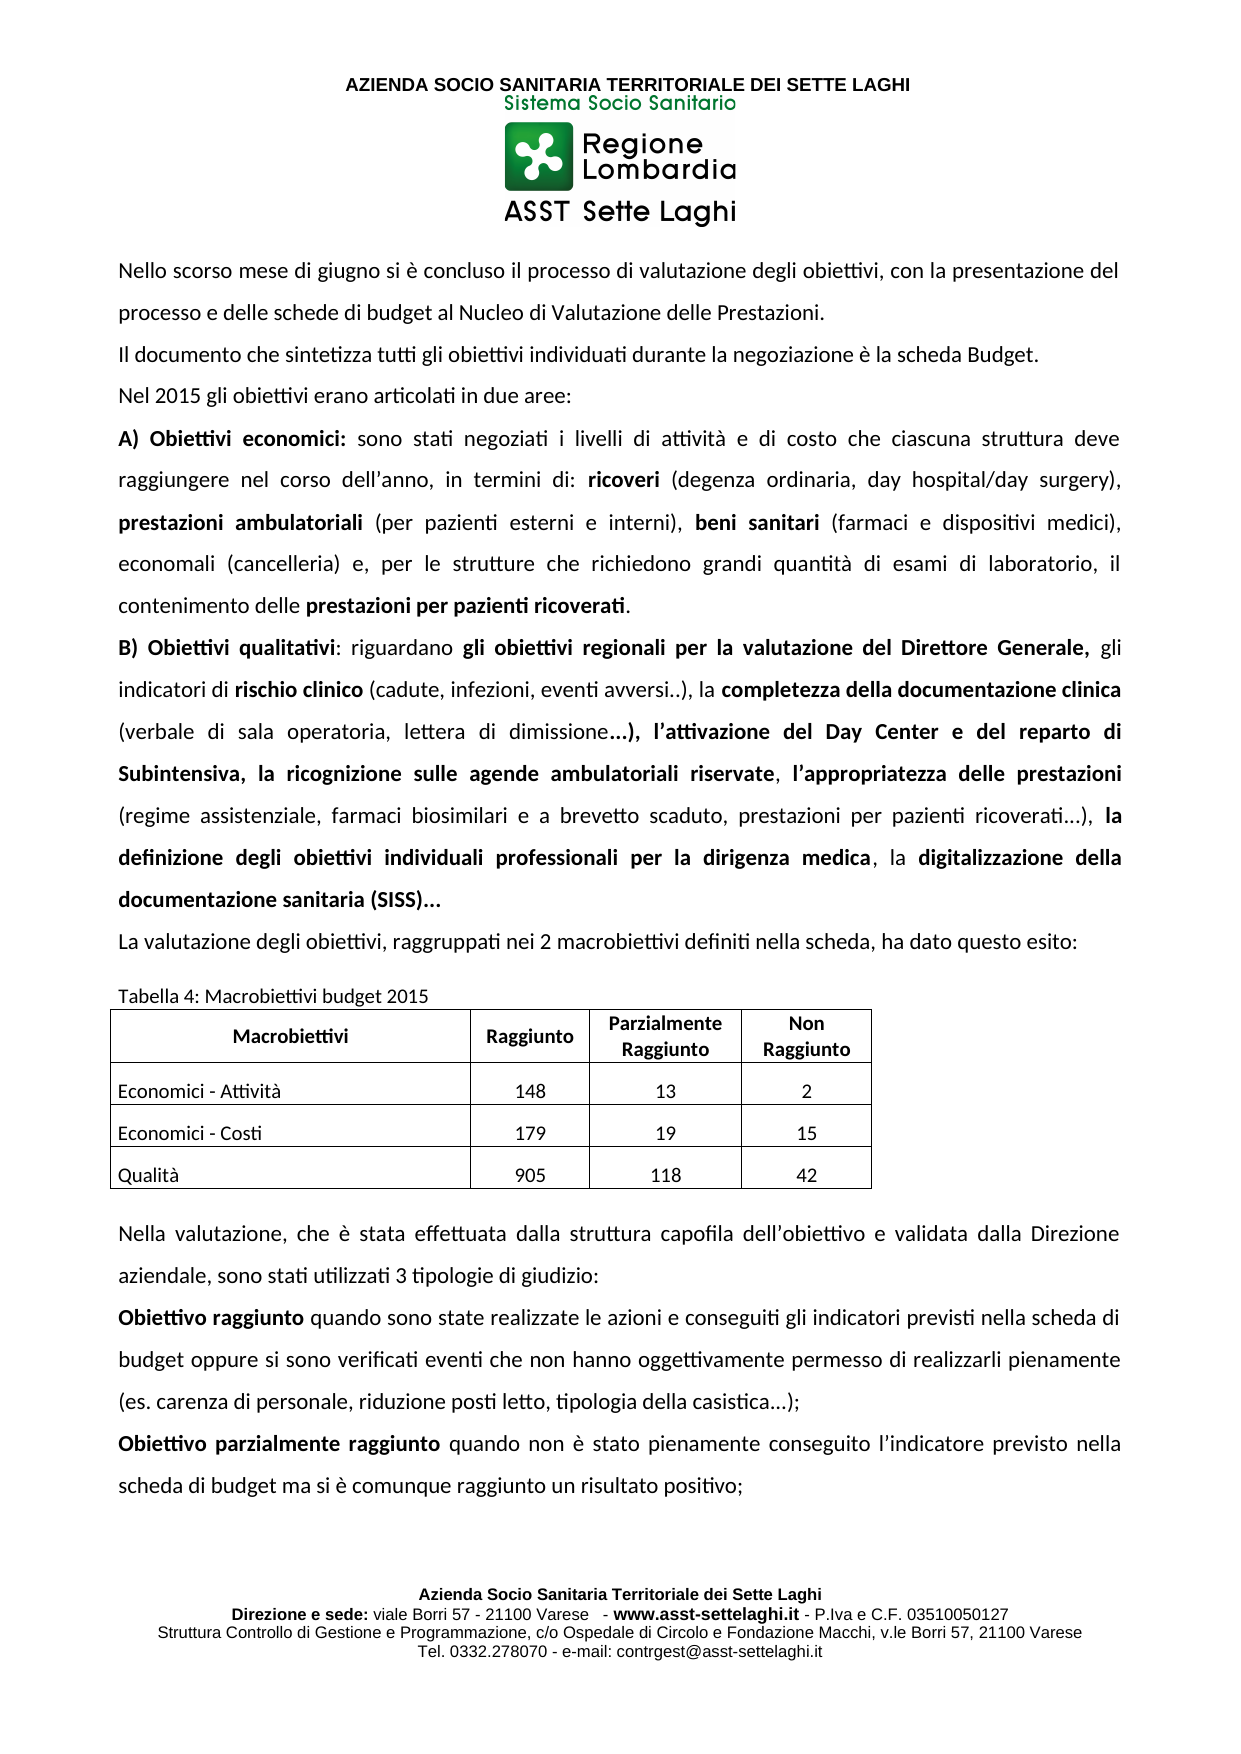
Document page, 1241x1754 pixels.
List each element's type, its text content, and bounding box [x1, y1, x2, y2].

table_cell Economici - Attività [111, 1063, 470, 1104]
text Obiettivo parzialmente raggiunto quando non è stato pienamente conseguito l’indicatore previsto nella scheda di budget ma si è comunque raggiunto un risultato positivo; [118, 1429, 1122, 1499]
text Il documento che sintetizza tutti gli obiettivi individuati durante la negoziazione è la scheda Budget. [118, 340, 1122, 368]
table_cell 19 [590, 1105, 741, 1146]
table_cell 13 [590, 1063, 741, 1104]
table_cell Qualità [111, 1147, 470, 1188]
table_cell 42 [742, 1147, 871, 1188]
table_cell 148 [471, 1063, 589, 1104]
text La valutazione degli obiettivi, raggruppati nei 2 macrobiettivi definiti nella scheda, ha dato questo esito: [118, 927, 1122, 955]
picture [504, 95, 736, 227]
table_header Raggiunto [471, 1010, 589, 1062]
table_cell 179 [471, 1105, 589, 1146]
table_cell 2 [742, 1063, 871, 1104]
table_header Non Raggiunto [742, 1010, 871, 1062]
text Obiettivo raggiunto quando sono state realizzate le azioni e conseguiti gli indicatori previsti nella scheda di budget oppure si sono verificati eventi che non hanno oggettivamente permesso di realizzarli pienamente (es. carenza di personale, riduzione posti letto, tipologia della casistica...); [118, 1303, 1122, 1415]
table_cell 905 [471, 1147, 589, 1188]
table_cell 15 [742, 1105, 871, 1146]
text B) Obiettivi qualitativi: riguardano gli obiettivi regionali per la valutazione del Direttore Generale, gli indicatori di rischio clinico (cadute, infezioni, eventi avversi..), la completezza della documentazione clinica (verbale di sala operatoria, lettera di dimissione...), l’attivazione del Day Center e del reparto di Subintensiva, la ricognizione sulle agende ambulatoriali riservate, l’appropriatezza delle prestazioni (regime assistenziale, farmaci biosimilari e a brevetto scaduto, prestazioni per pazienti ricoverati...), la definizione degli obiettivi individuali professionali per la dirigenza medica, la digitalizzazione della documentazione sanitaria (SISS)... [118, 633, 1122, 913]
table_header Macrobiettivi [111, 1010, 470, 1062]
text Tabella 4: Macrobiettivi budget 2015 [118, 983, 1122, 1009]
text Nello scorso mese di giugno si è concluso il processo di valutazione degli obiettivi, con la presentazione del processo e delle schede di budget al Nucleo di Valutazione delle Prestazioni. [118, 256, 1122, 326]
table_header Parzialmente Raggiunto [590, 1010, 741, 1062]
text Nel 2015 gli obiettivi erano articolati in due aree: [118, 382, 1122, 410]
table_cell Economici - Costi [111, 1105, 470, 1146]
text A) Obiettivi economici: sono stati negoziati i livelli di attività e di costo che ciascuna struttura deve raggiungere nel corso dell’anno, in termini di: ricoveri (degenza ordinaria, day hospital/day surgery), prestazioni ambulatoriali (per pazienti esterni e interni), beni sanitari (farmaci e dispositivi medici), economali (cancelleria) e, per le strutture che richiedono grandi quantità di esami di laboratorio, il contenimento delle prestazioni per pazienti ricoverati. [118, 424, 1122, 619]
table_cell 118 [590, 1147, 741, 1188]
text Nella valutazione, che è stata effettuata dalla struttura capofila dell’obiettivo e validata dalla Direzione aziendale, sono stati utilizzati 3 tipologie di giudizio: [118, 1219, 1122, 1289]
